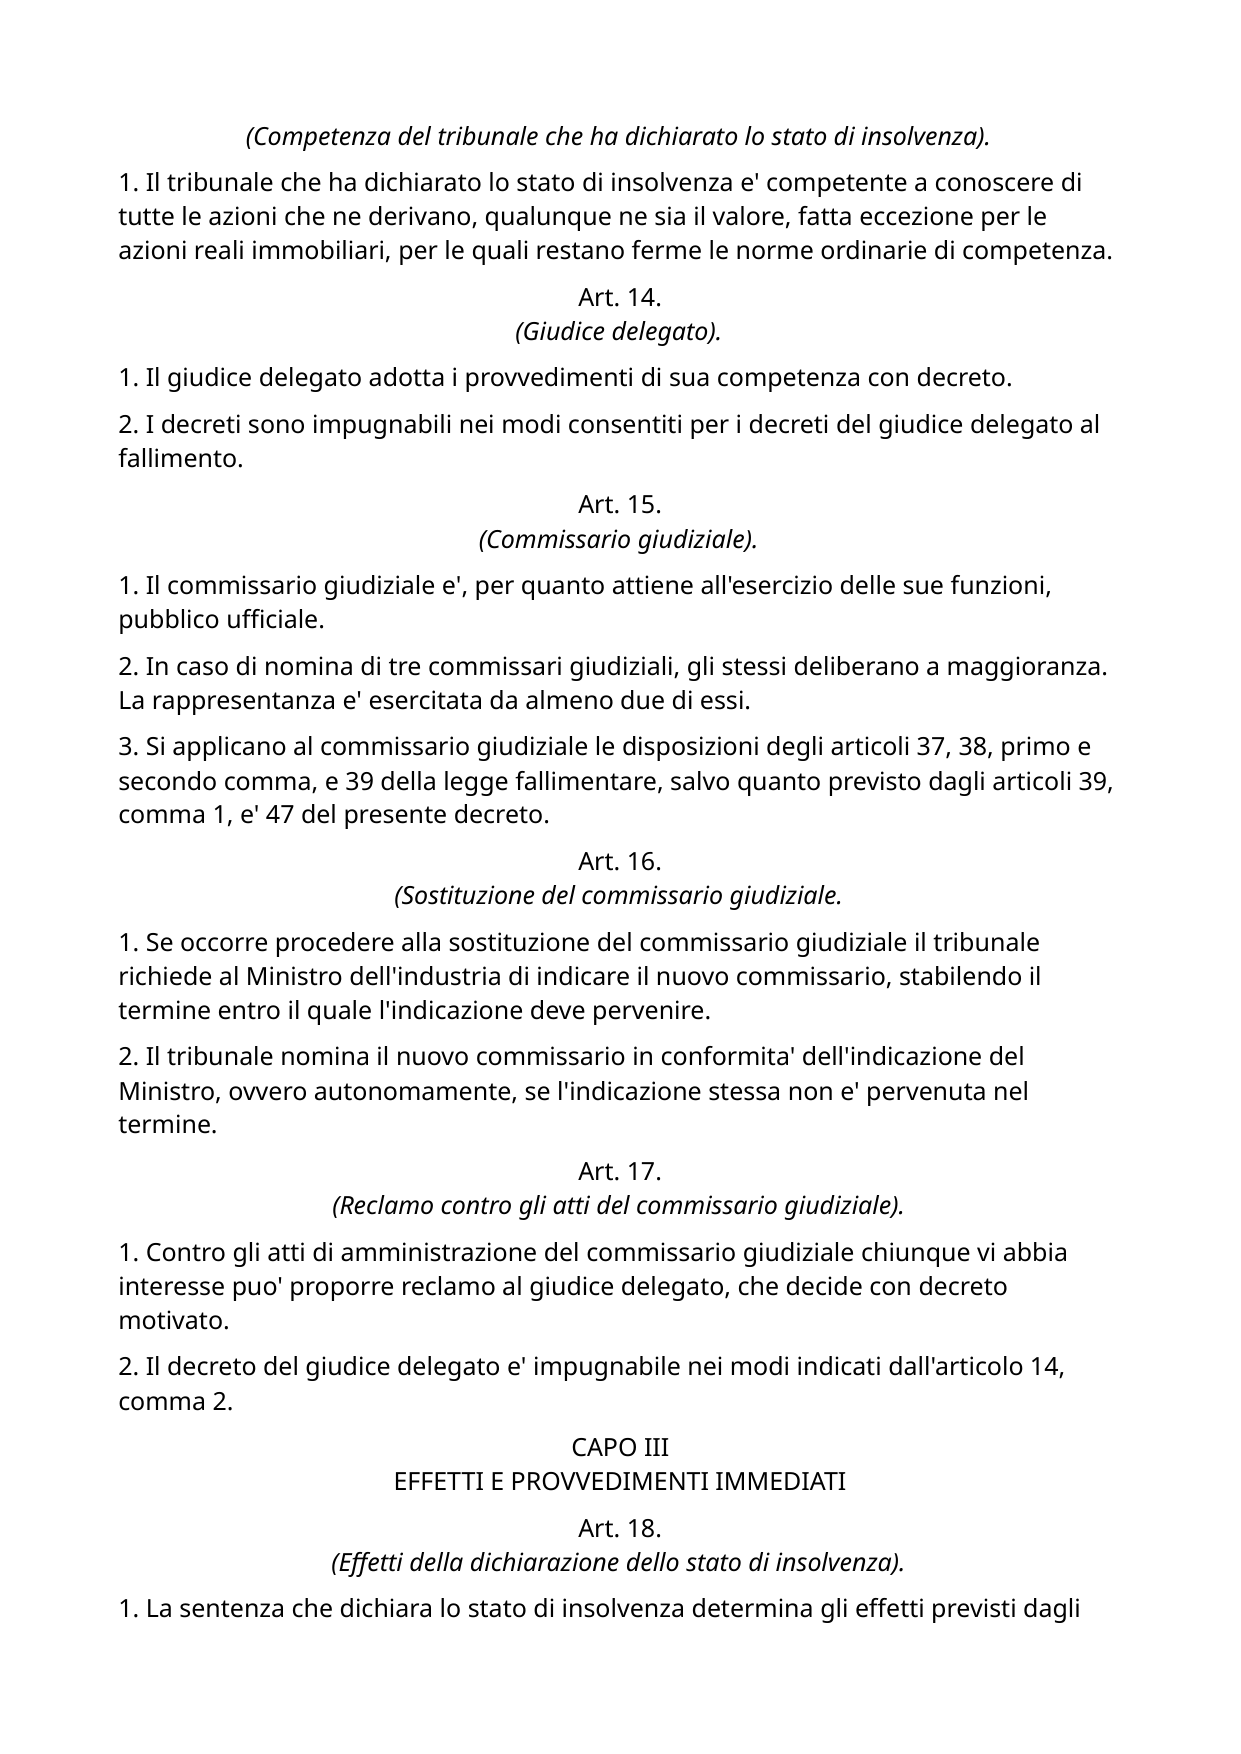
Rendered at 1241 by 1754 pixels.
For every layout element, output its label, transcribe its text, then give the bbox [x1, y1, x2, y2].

text CAPO III EFFETTI E PROVVEDIMENTI IMMEDIATI [118, 1430, 1122, 1498]
text 2. In caso di nomina di tre commissari giudiziali, gli stessi deliberano a maggioranza. La rappresentanza e' esercitata da almeno due di essi. [118, 648, 1122, 717]
text Art. 18. (Effetti della dichiarazione dello stato di insolvenza). [118, 1510, 1122, 1578]
text Art. 16. (Sostituzione del commissario giudiziale. [118, 844, 1122, 912]
text (Competenza del tribunale che ha dichiarato lo stato di insolvenza). [118, 118, 1122, 152]
text 2. I decreti sono impugnabili nei modi consentiti per i decreti del giudice delegato al fallimento. [118, 407, 1122, 475]
text 1. La sentenza che dichiara lo stato di insolvenza determina gli effetti previsti dagli [118, 1591, 1122, 1625]
text 1. Il tribunale che ha dichiarato lo stato di insolvenza e' competente a conoscere di tutte le azioni che ne derivano, qualunque ne sia il valore, fatta eccezione per le azioni reali immobiliari, per le quali restano ferme le norme ordinarie di competenza. [118, 165, 1122, 267]
text 3. Si applicano al commissario giudiziale le disposizioni degli articoli 37, 38, primo e secondo comma, e 39 della legge fallimentare, salvo quanto previsto dagli articoli 39, comma 1, e' 47 del presente decreto. [118, 729, 1122, 831]
text 1. Se occorre procedere alla sostituzione del commissario giudiziale il tribunale richiede al Ministro dell'industria di indicare il nuovo commissario, stabilendo il termine entro il quale l'indicazione deve pervenire. [118, 924, 1122, 1027]
text Art. 14. (Giudice delegato). [118, 279, 1122, 347]
text 2. Il decreto del giudice delegato e' impugnabile nei modi indicati dall'articolo 14, comma 2. [118, 1349, 1122, 1417]
text 2. Il tribunale nomina il nuovo commissario in conformita' dell'indicazione del Ministro, ovvero autonomamente, se l'indicazione stessa non e' pervenuta nel termine. [118, 1039, 1122, 1141]
text 1. Il giudice delegato adotta i provvedimenti di sua competenza con decreto. [118, 360, 1122, 394]
text 1. Il commissario giudiziale e', per quanto attiene all'esercizio delle sue funzioni, pubblico ufficiale. [118, 568, 1122, 636]
text Art. 17. (Reclamo contro gli atti del commissario giudiziale). [118, 1154, 1122, 1222]
text 1. Contro gli atti di amministrazione del commissario giudiziale chiunque vi abbia interesse puo' proporre reclamo al giudice delegato, che decide con decreto motivato. [118, 1234, 1122, 1337]
text Art. 15. (Commissario giudiziale). [118, 487, 1122, 555]
